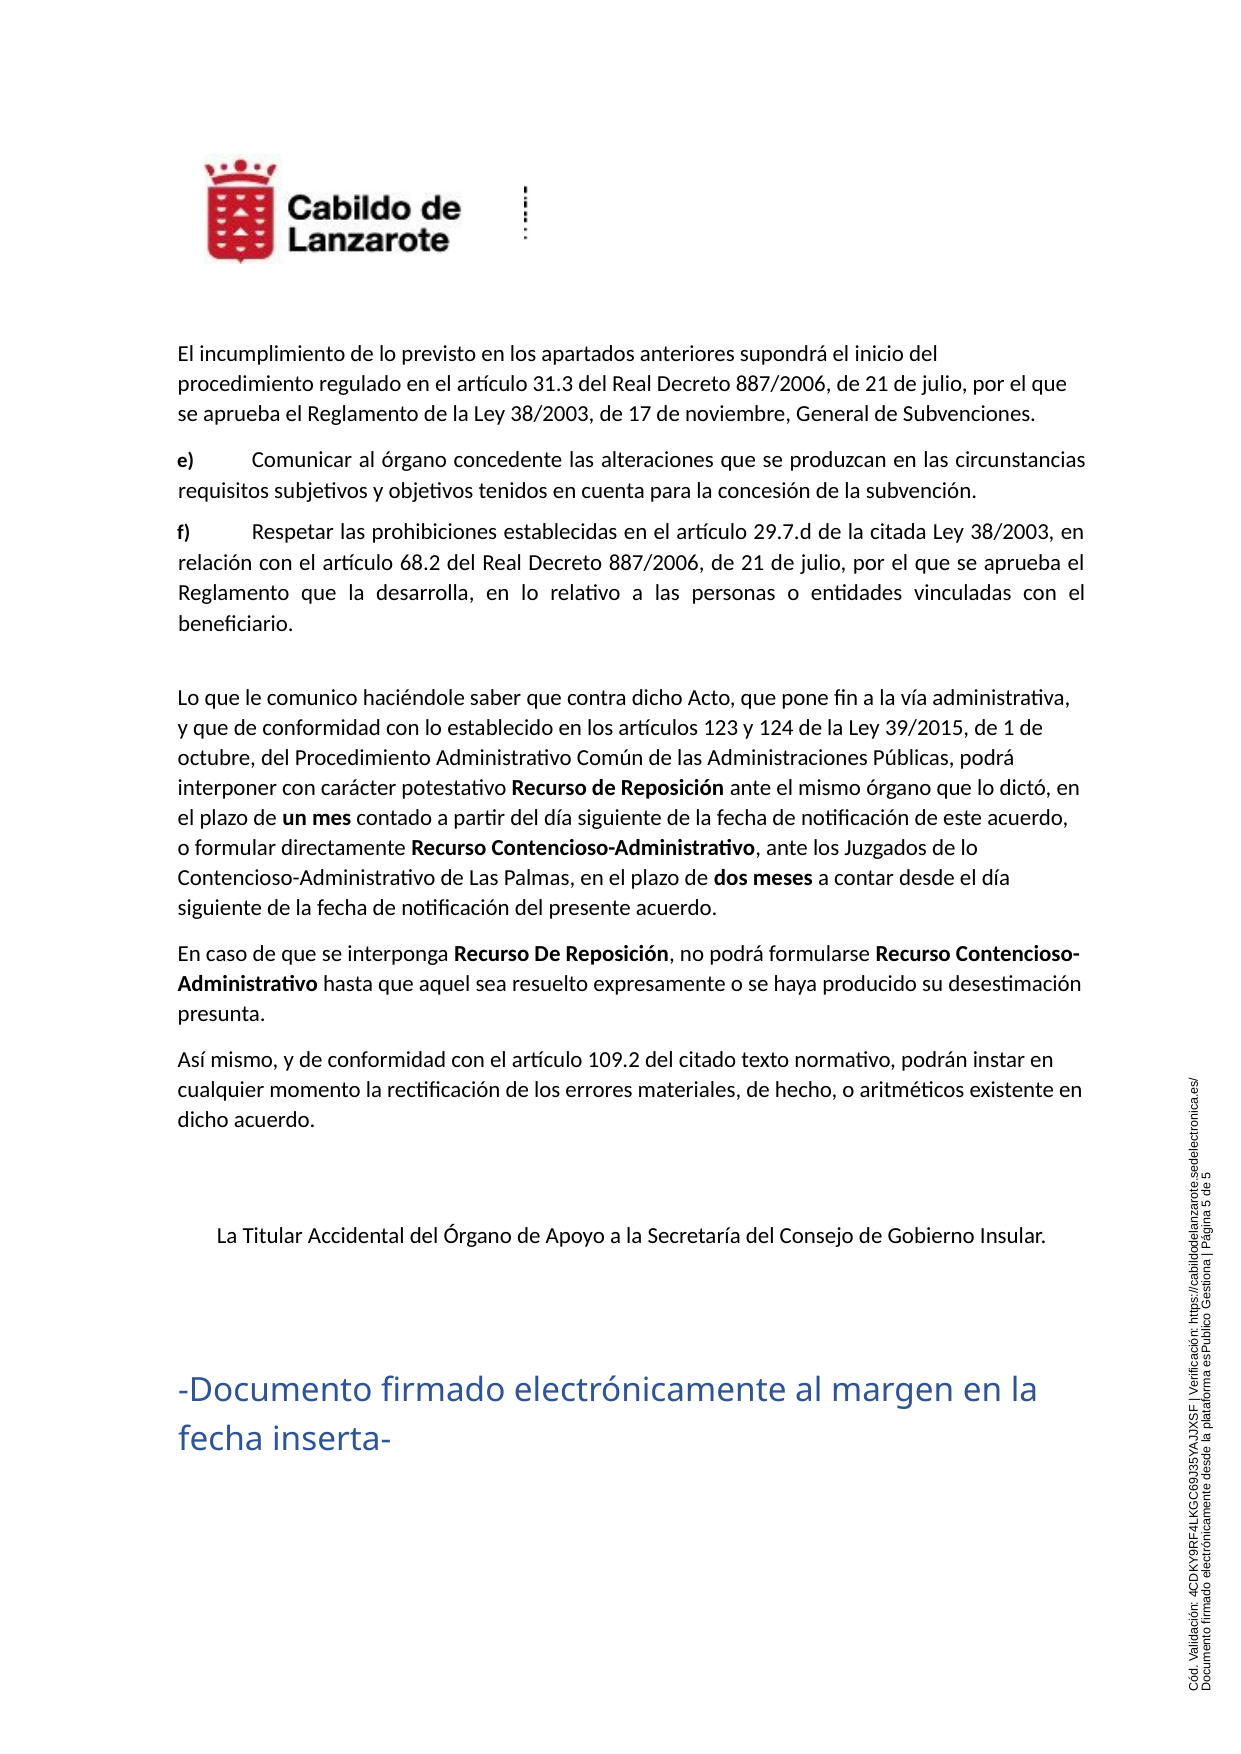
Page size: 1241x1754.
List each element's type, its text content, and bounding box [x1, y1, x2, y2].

list Comunicar al órgano concedente las alteraciones que se produzcan en las circunstancias requisitos subjetivos y objetivos tenidos en cuenta para la concesión de la subvención. [177, 446, 1087, 504]
text El incumplimiento de lo previsto en los apartados anteriores supondrá el inicio del procedimiento regulado en el artículo 31.3 del Real Decreto 887/2006, de 21 de julio, por el que se aprueba el Reglamento de la Ley 38/2003, de 17 de noviembre, General de Subvenciones. [177, 339, 1079, 427]
text La Titular Accidental del Órgano de Apoyo a la Secretaría del Consejo de Gobierno Insular. [178, 1221, 1086, 1249]
list Respetar las prohibiciones establecidas en el artículo 29.7.d de la citada Ley 38/2003, en relación con el artículo 68.2 del Real Decreto 887/2006, de 21 de julio, por el que se aprueba el Reglamento que la desarrolla, en lo relativo a las personas o entidades vinculadas con el beneficiario. [177, 517, 1087, 637]
text Lo que le comunico haciéndole saber que contra dicho Acto, que pone fin a la vía administrativa, y que de conformidad con lo establecido en los artículos 123 y 124 de la Ley 39/2015, de 1 de octubre, del Procedimiento Administrativo Común de las Administraciones Públicas, podrá interponer con carácter potestativo Recurso de Reposición ante el mismo órgano que lo dictó, en el plazo de un mes contado a partir del día siguiente de la fecha de notificación de este acuerdo, o formular directamente Recurso Contencioso-Administrativo, ante los Juzgados de lo Contencioso-Administrativo de Las Palmas, en el plazo de dos meses a contar desde el día siguiente de la fecha de notificación del presente acuerdo. [177, 683, 1087, 921]
text En caso de que se interponga Recurso De Reposición, no podrá formularse Recurso Contencioso-Administrativo hasta que aquel sea resuelto expresamente o se haya producido su desestimación presunta. [177, 939, 1087, 1027]
text Así mismo, y de conformidad con el artículo 109.2 del citado texto normativo, podrán instar en cualquier momento la rectificación de los errores materiales, de hecho, o aritméticos existente en dicho acuerdo. [177, 1046, 1087, 1133]
subtitle -Documento firmado electrónicamente al margen en la fecha inserta- [178, 1366, 1087, 1460]
